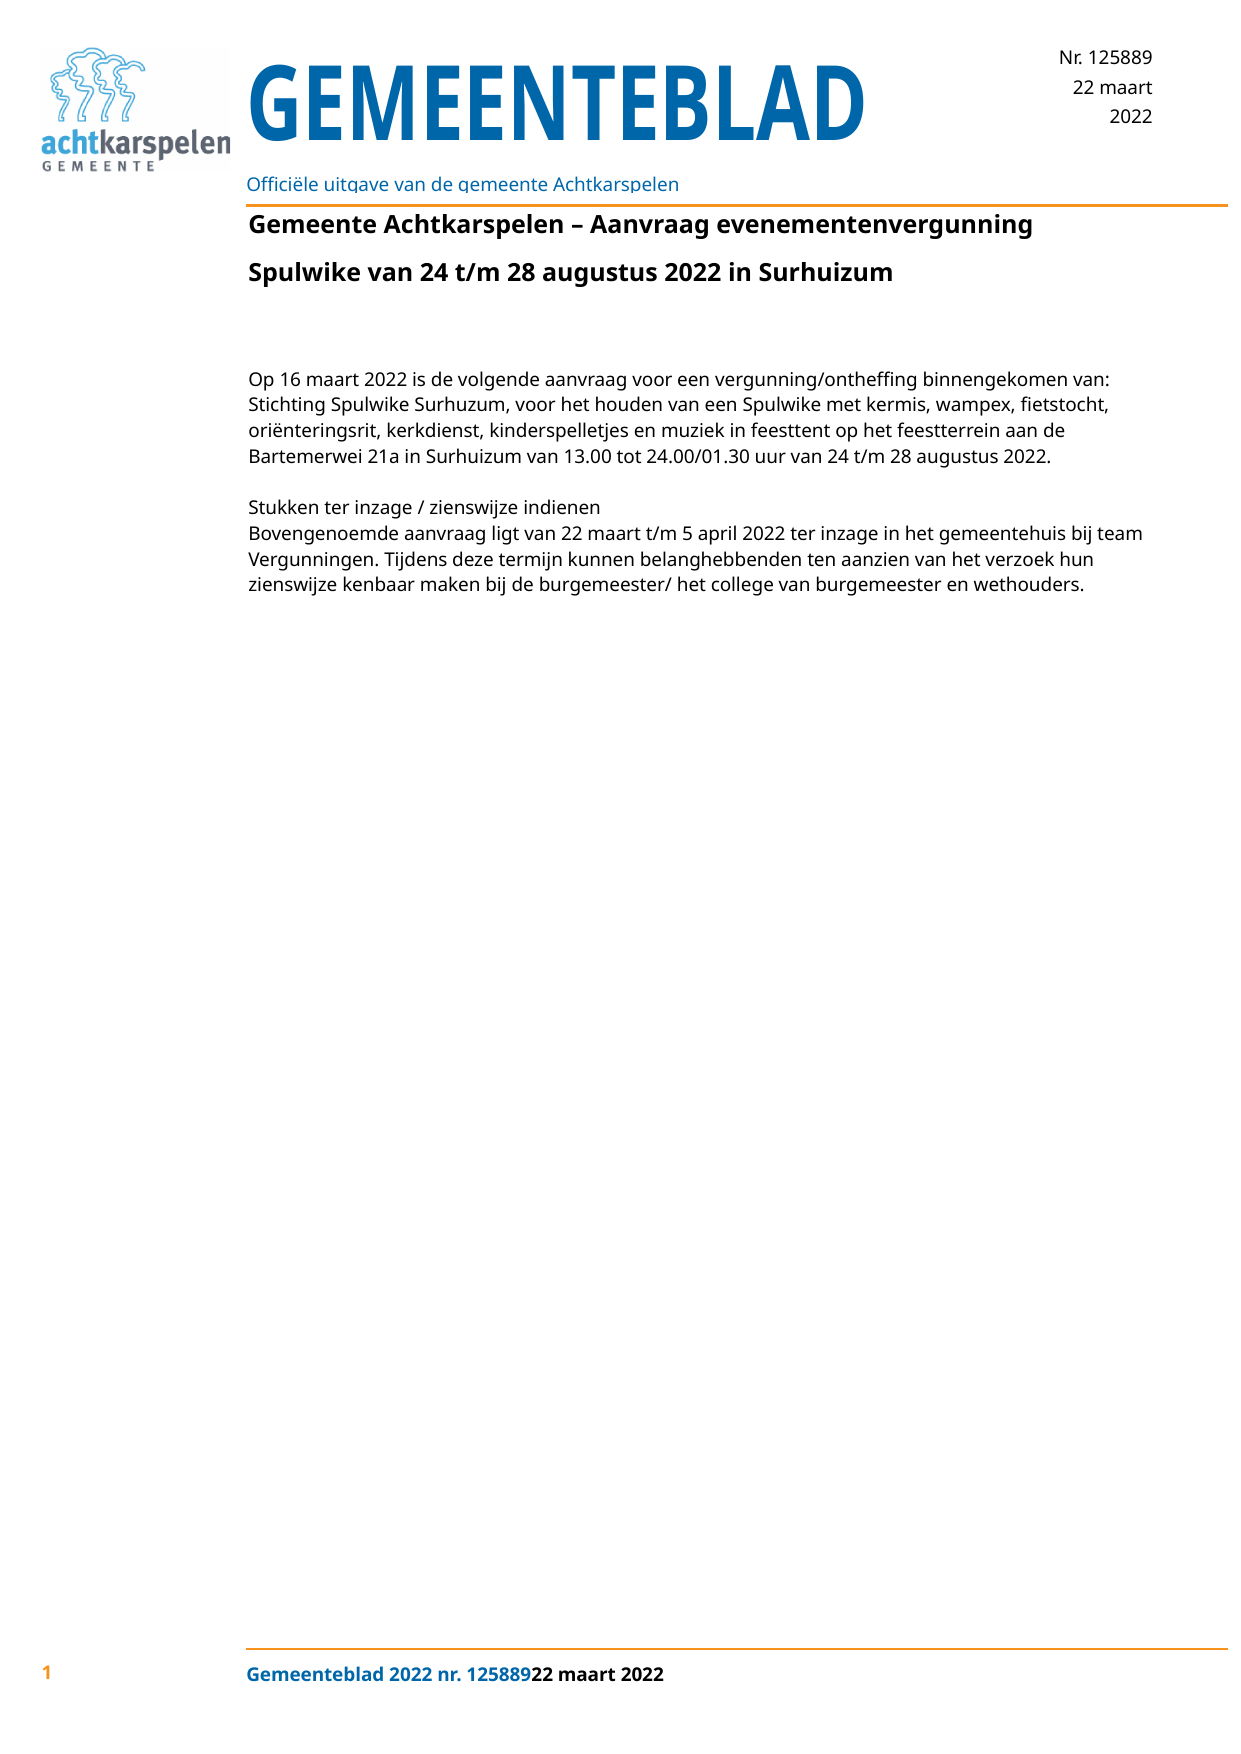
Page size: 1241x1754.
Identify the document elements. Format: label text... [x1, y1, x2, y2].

picture [41, 47, 231, 172]
text Op 16 maart 2022 is de volgende aanvraag voor een vergunning/ontheffing binnengekomen van: [248, 366, 1152, 391]
text Stukken ter inzage / zienswijze indienen [248, 494, 1152, 520]
text Bovengenoemde aanvraag ligt van 22 maart t/m 5 april 2022 ter inzage in het gemeentehuis bij team Vergunningen. Tijdens deze termijn kunnen belanghebbenden ten aanzien van het verzoek hun zienswijze kenbaar maken bij de burgemeester/ het college van burgemeester en wethouders. [248, 520, 1152, 597]
text Stichting Spulwike Surhuzum, voor het houden van een Spulwike met kermis, wampex, fietstocht, oriënteringsrit, kerkdienst, kinderspelletjes en muziek in feesttent op het feestterrein aan de Bartemerwei 21a in Surhuizum van 13.00 tot 24.00/01.30 uur van 24 t/m 28 augustus 2022. [248, 391, 1152, 469]
text Gemeente Achtkarspelen – Aanvraag evenementenvergunning Spulwike van 24 t/m 28 augustus 2022 in Surhuizum [248, 207, 1152, 288]
